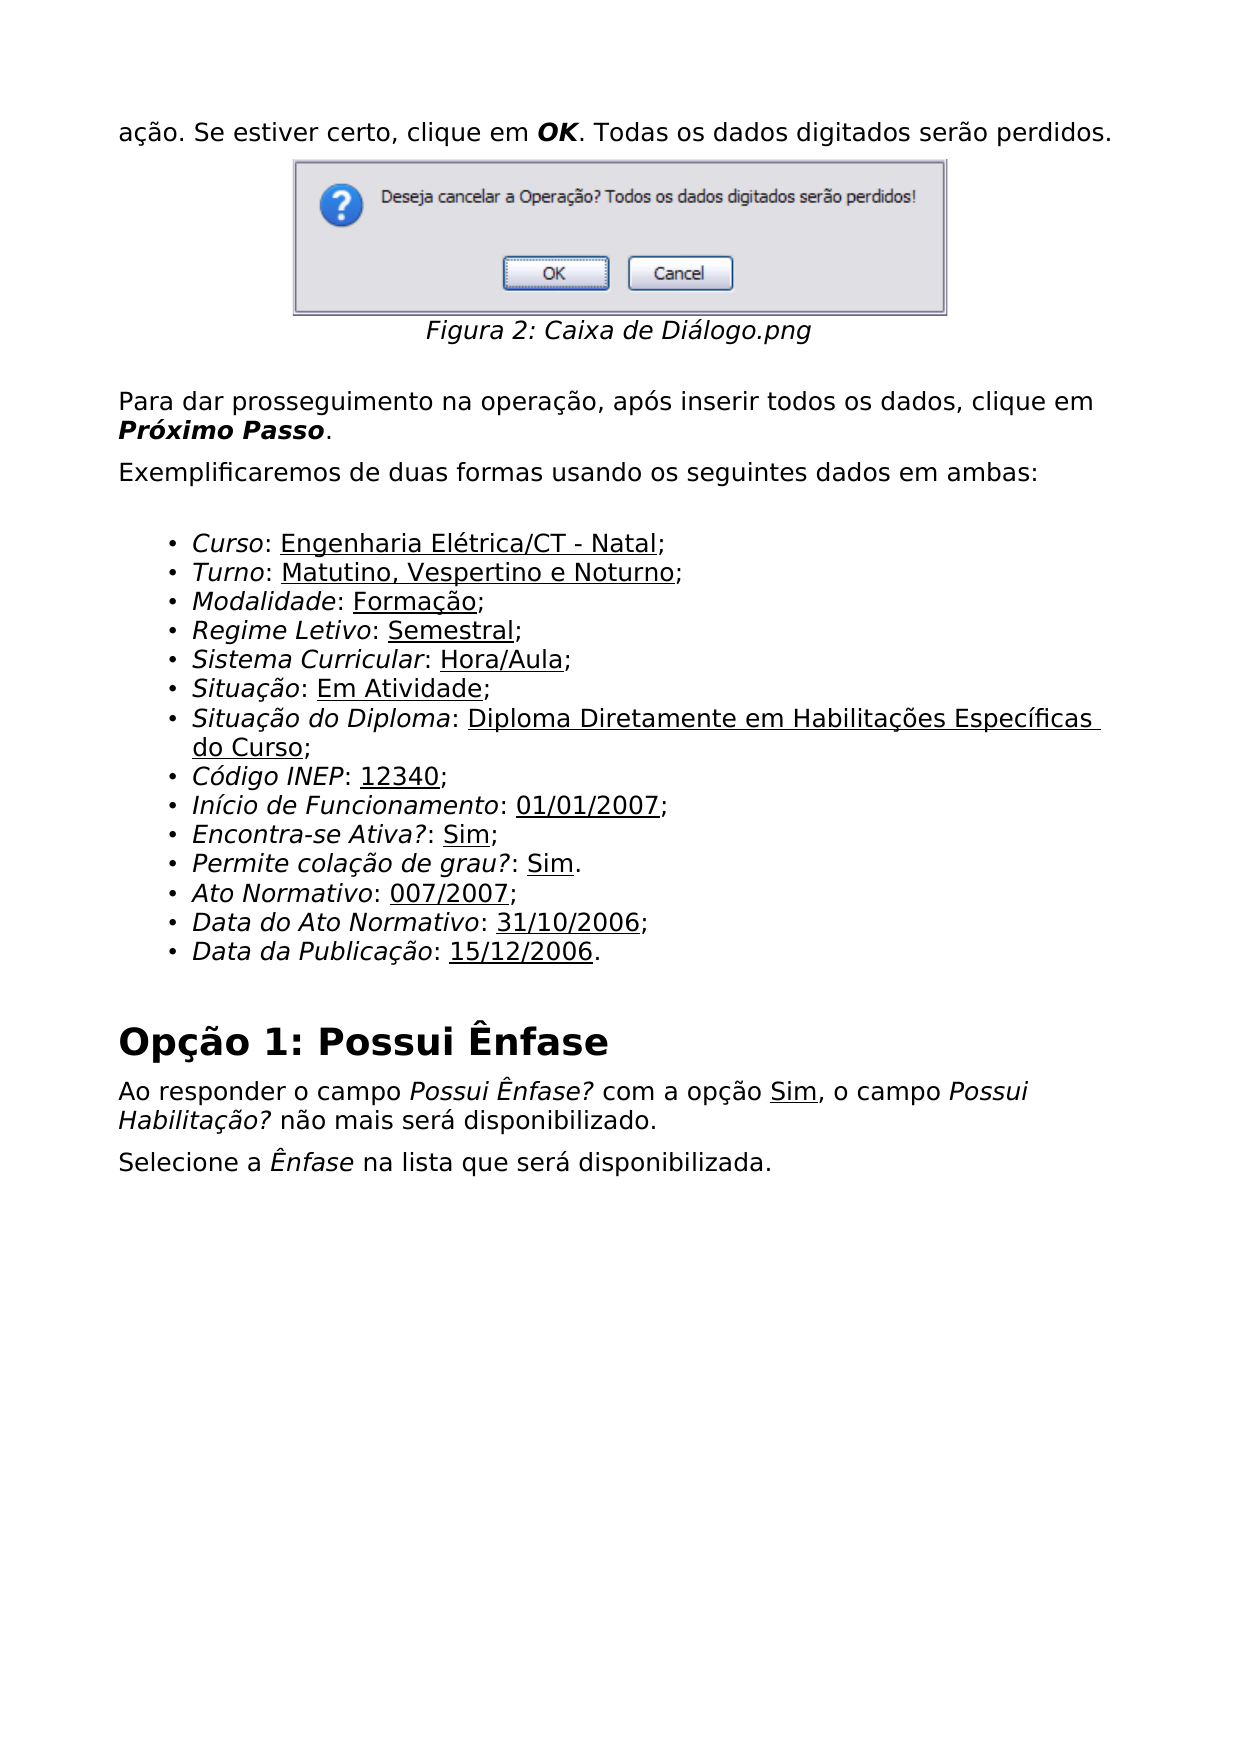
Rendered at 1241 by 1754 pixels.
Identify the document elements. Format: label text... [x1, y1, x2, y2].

text Para dar prosseguimento na operação, após inserir todos os dados, clique em Próximo Passo. [118, 387, 1122, 445]
text Ao responder o campo Possui Ênfase? com a opção Sim, o campo Possui Habilitação? não mais será disponibilizado. [118, 1077, 1122, 1135]
list Regime Letivo: Semestral; [177, 616, 1122, 646]
text Figura 2: Caixa de Diálogo.png [293, 316, 947, 345]
text Exemplificaremos de duas formas usando os seguintes dados em ambas: [118, 458, 1122, 487]
list Data da Publicação: 15/12/2006. [177, 937, 1122, 966]
picture [292, 159, 948, 316]
list Situação do Diploma: Diploma Diretamente em Habilitações Específicas do Curso; [177, 704, 1122, 762]
text Selecione a Ênfase na lista que será disponibilizada. [118, 1148, 1122, 1177]
text ação. Se estiver certo, clique em OK. Todas os dados digitados serão perdidos. [118, 118, 1122, 147]
list Modalidade: Formação; [177, 587, 1122, 616]
list Código INEP: 12340; [177, 762, 1122, 791]
list Permite colação de grau?: Sim. [177, 850, 1122, 879]
list Curso: Engenharia Elétrica/CT - Natal; [177, 529, 1122, 558]
subtitle Opção 1: Possui Ênfase [118, 1021, 1122, 1064]
list Sistema Curricular: Hora/Aula; [177, 646, 1122, 675]
list Início de Funcionamento: 01/01/2007; [177, 791, 1122, 821]
list Situação: Em Atividade; [177, 675, 1122, 704]
list Ato Normativo: 007/2007; [177, 879, 1122, 908]
list Encontra-se Ativa?: Sim; [177, 821, 1122, 850]
list Turno: Matutino, Vespertino e Noturno; [177, 558, 1122, 587]
list Data do Ato Normativo: 31/10/2006; [177, 908, 1122, 937]
